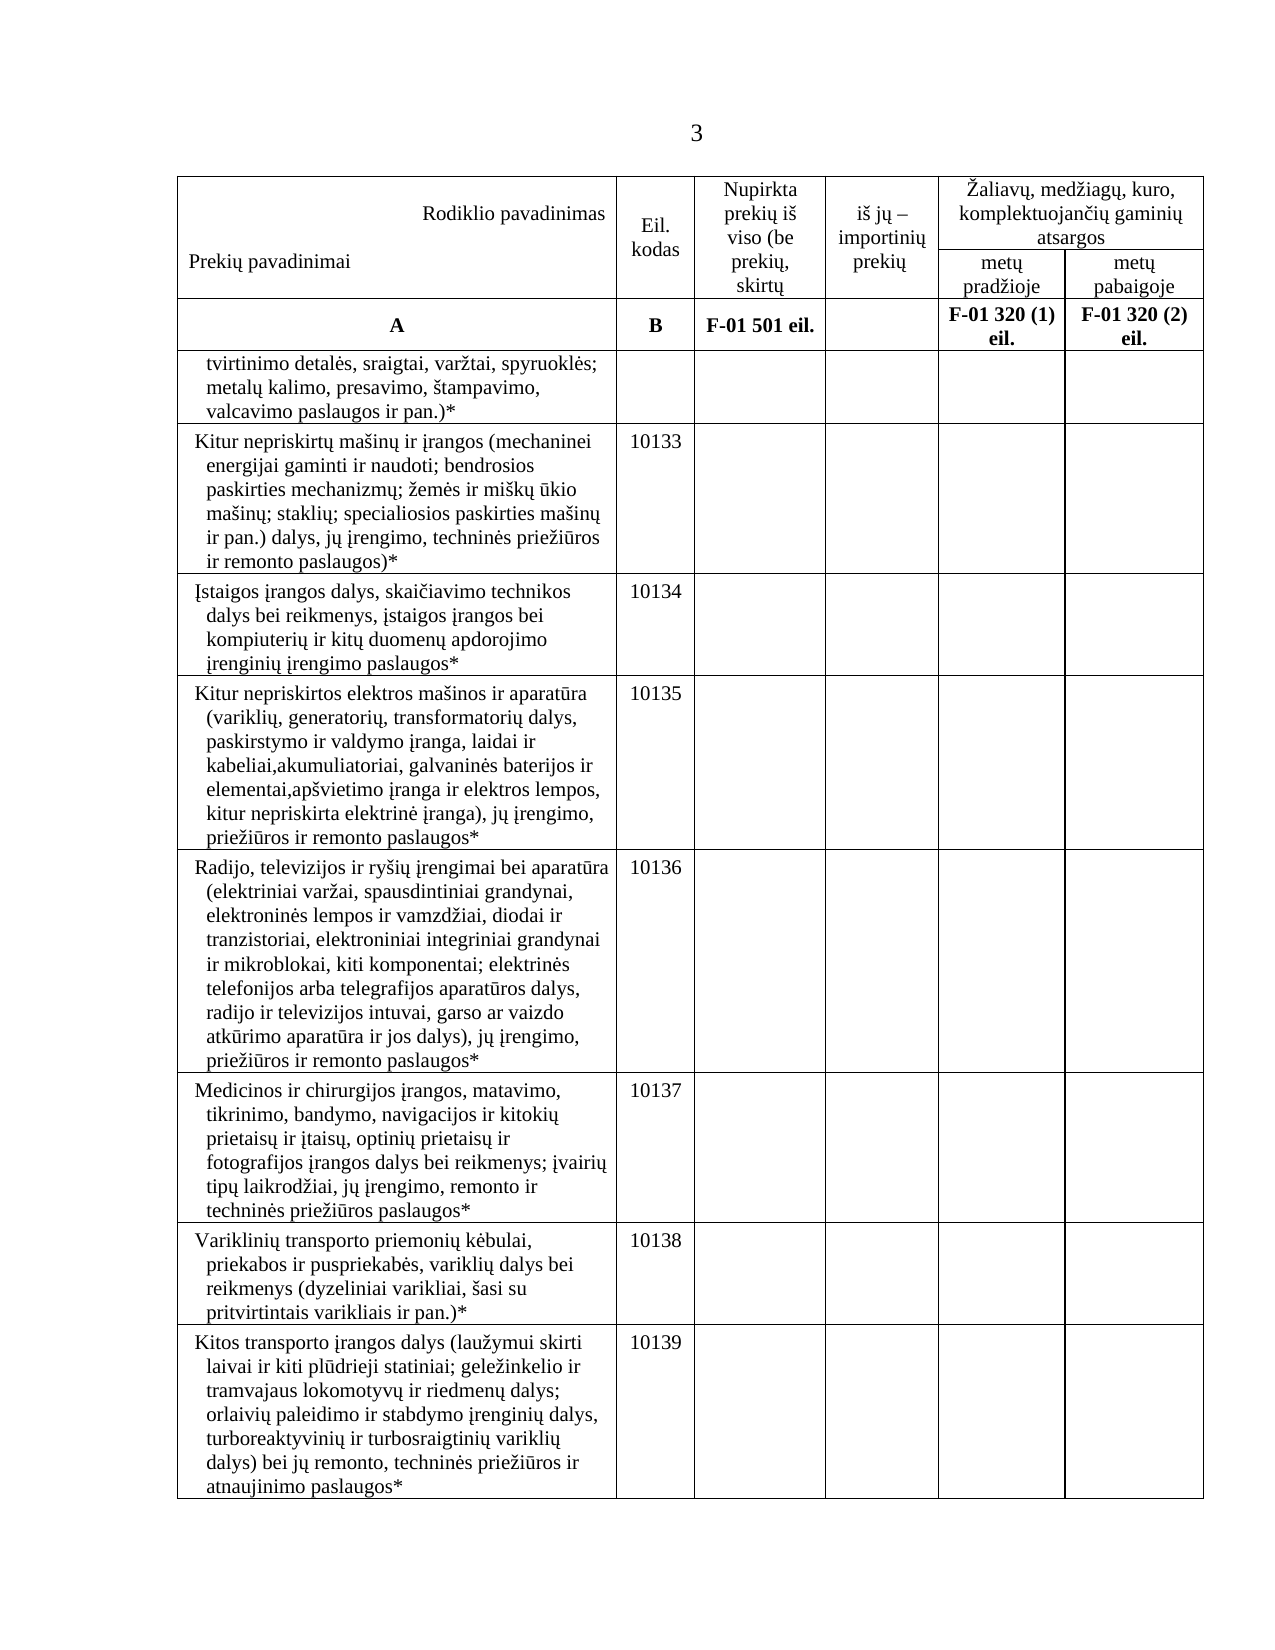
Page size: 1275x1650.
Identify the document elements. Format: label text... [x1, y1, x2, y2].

table_cell 10134 [617, 574, 694, 675]
table_cell 10135 [617, 676, 694, 849]
table_cell [939, 1223, 1064, 1324]
table_cell [1066, 850, 1203, 1072]
table_cell 10138 [617, 1223, 694, 1324]
table_cell B [617, 299, 694, 349]
table_cell [1066, 1073, 1203, 1222]
table_cell 10139 [617, 1325, 694, 1498]
table_cell F-01 501 eil. [695, 299, 825, 349]
table_cell [939, 574, 1064, 675]
table_cell [695, 1223, 825, 1324]
table_cell [939, 1325, 1064, 1498]
table_cell [826, 351, 938, 423]
table_cell [1066, 1325, 1203, 1498]
table_cell [939, 351, 1064, 423]
table_cell 10137 [617, 1073, 694, 1222]
table_cell [695, 676, 825, 849]
table_header iš jų – importinių prekių [826, 177, 938, 298]
table_cell Kitur nepriskirtos elektros mašinos ir aparatūra (variklių, generatorių, transformatorių dalys, paskirstymo ir valdymo įranga, laidai ir kabeliai,akumuliatoriai, galvaninės baterijos ir elementai,apšvietimo įranga ir elektros lempos, kitur nepriskirta elektrinė įranga), jų įrengimo, priežiūros ir remonto paslaugos* [178, 676, 616, 849]
table_cell [826, 1325, 938, 1498]
table_cell [1066, 676, 1203, 849]
table_cell [695, 424, 825, 573]
table_cell metų pradžioje [939, 250, 1064, 298]
table_cell [826, 676, 938, 849]
table_cell [826, 424, 938, 573]
table_cell [695, 351, 825, 423]
table_cell [1066, 574, 1203, 675]
table_cell [695, 574, 825, 675]
table_cell [939, 424, 1064, 573]
table_cell 10133 [617, 424, 694, 573]
table_cell Įstaigos įrangos dalys, skaičiavimo technikos dalys bei reikmenys, įstaigos įrangos bei kompiuterių ir kitų duomenų apdorojimo įrenginių įrengimo paslaugos* [178, 574, 616, 675]
table_header Rodiklio pavadinimas Prekių pavadinimai [178, 177, 616, 298]
table_cell [1066, 424, 1203, 573]
table_cell [939, 676, 1064, 849]
table_cell [939, 1073, 1064, 1222]
table_cell [826, 1073, 938, 1222]
table_cell [695, 1325, 825, 1498]
table_cell [826, 299, 938, 349]
table_header Eil. kodas [617, 177, 694, 298]
table_cell [1066, 1223, 1203, 1324]
table_cell [1066, 351, 1203, 423]
table_cell F-01 320 (1) eil. [939, 299, 1064, 349]
table_cell [695, 1073, 825, 1222]
table_cell Variklinių transporto priemonių kėbulai, priekabos ir puspriekabės, variklių dalys bei reikmenys (dyzeliniai varikliai, šasi su pritvirtintais varikliais ir pan.)* [178, 1223, 616, 1324]
table_cell Medicinos ir chirurgijos įrangos, matavimo, tikrinimo, bandymo, navigacijos ir kitokių prietaisų ir įtaisų, optinių prietaisų ir fotografijos įrangos dalys bei reikmenys; įvairių tipų laikrodžiai, jų įrengimo, remonto ir techninės priežiūros paslaugos* [178, 1073, 616, 1222]
table_cell [939, 850, 1064, 1072]
table_cell F-01 320 (2) eil. [1066, 299, 1203, 349]
table_cell [617, 351, 694, 423]
table_cell [826, 1223, 938, 1324]
table_cell Kitos transporto įrangos dalys (laužymui skirti laivai ir kiti plūdrieji statiniai; geležinkelio ir tramvajaus lokomotyvų ir riedmenų dalys; orlaivių paleidimo ir stabdymo įrenginių dalys, turboreaktyvinių ir turbosraigtinių variklių dalys) bei jų remonto, techninės priežiūros ir atnaujinimo paslaugos* [178, 1325, 616, 1498]
table_cell tvirtinimo detalės, sraigtai, varžtai, spyruoklės; metalų kalimo, presavimo, štampavimo, valcavimo paslaugos ir pan.)* [178, 351, 616, 423]
table_cell Radijo, televizijos ir ryšių įrengimai bei aparatūra (elektriniai varžai, spausdintiniai grandynai, elektroninės lempos ir vamzdžiai, diodai ir tranzistoriai, elektroniniai integriniai grandynai ir mikroblokai, kiti komponentai; elektrinės telefonijos arba telegrafijos aparatūros dalys, radijo ir televizijos intuvai, garso ar vaizdo atkūrimo aparatūra ir jos dalys), jų įrengimo, priežiūros ir remonto paslaugos* [178, 850, 616, 1072]
table_cell A [178, 299, 616, 349]
table_cell 10136 [617, 850, 694, 1072]
table_cell [826, 850, 938, 1072]
table_cell [826, 574, 938, 675]
table_cell [695, 850, 825, 1072]
table_cell Kitur nepriskirtų mašinų ir įrangos (mechaninei energijai gaminti ir naudoti; bendrosios paskirties mechanizmų; žemės ir miškų ūkio mašinų; staklių; specialiosios paskirties mašinų ir pan.) dalys, jų įrengimo, techninės priežiūros ir remonto paslaugos)* [178, 424, 616, 573]
table_header Nupirkta prekių iš viso (be prekių, skirtų perparduoti) [695, 177, 825, 298]
table_header Žaliavų, medžiagų, kuro, komplektuojančių gaminių atsargos [939, 177, 1203, 249]
table_cell metų pabaigoje [1066, 250, 1203, 298]
